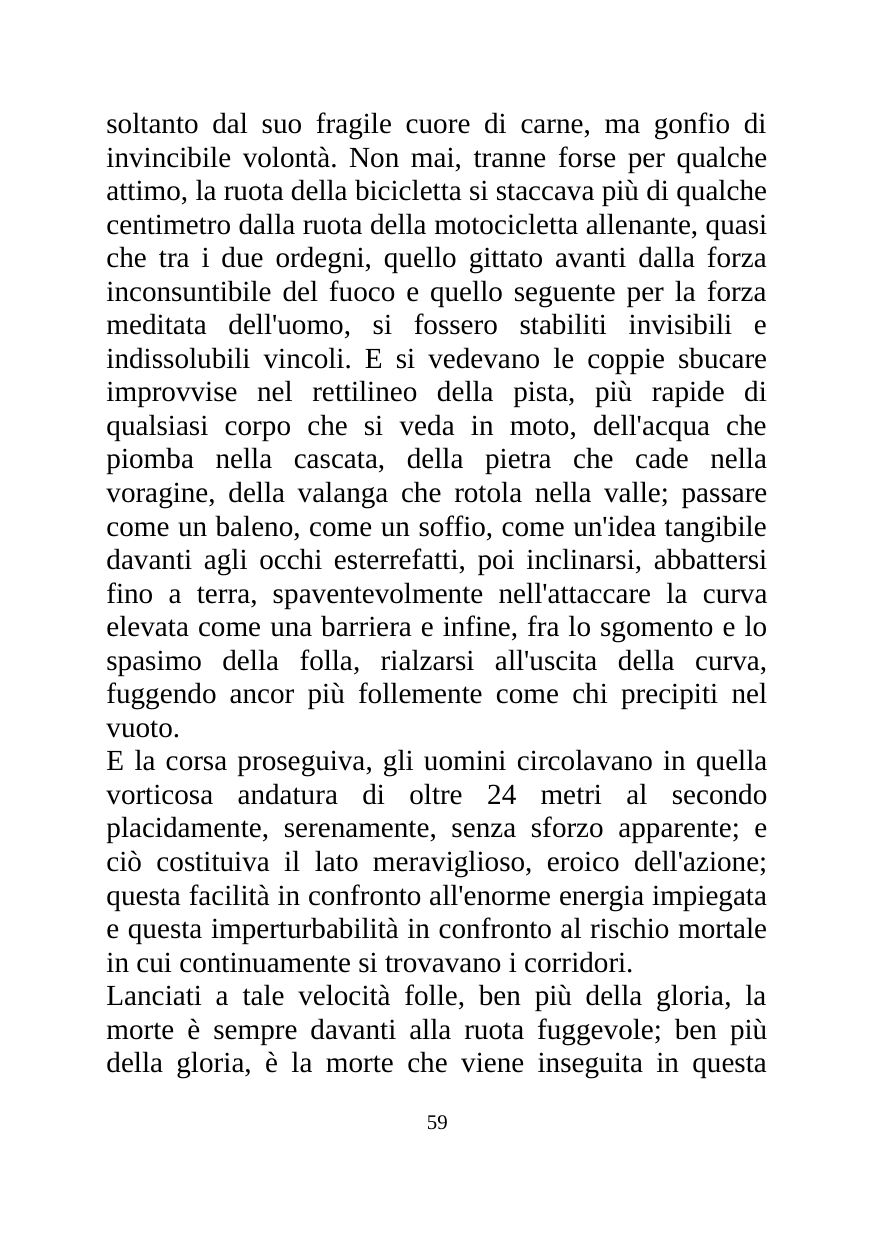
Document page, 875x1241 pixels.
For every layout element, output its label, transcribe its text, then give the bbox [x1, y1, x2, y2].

text E la corsa proseguiva, gli uomini circolavano in quella vorticosa andatura di oltre 24 metri al secondo placidamente, serenamente, senza sforzo apparente; e ciò costituiva il lato meraviglioso, eroico dell'azione; questa facilità in confronto all'enorme energia impiegata e questa imperturbabilità in confronto al rischio mortale in cui continuamente si trovavano i corridori. [106, 743, 768, 978]
text soltanto dal suo fragile cuore di carne, ma gonfio di invincibile volontà. Non mai, tranne forse per qualche attimo, la ruota della bicicletta si staccava più di qualche centimetro dalla ruota della motocicletta allenante, quasi che tra i due ordegni, quello gittato avanti dalla forza inconsuntibile del fuoco e quello seguente per la forza meditata dell'uomo, si fossero stabiliti invisibili e indissolubili vincoli. E si vedevano le coppie sbucare improvvise nel rettilineo della pista, più rapide di qualsiasi corpo che si veda in moto, dell'acqua che piomba nella cascata, della pietra che cade nella voragine, della valanga che rotola nella valle; passare come un baleno, come un soffio, come un'idea tangibile davanti agli occhi esterrefatti, poi inclinarsi, abbattersi fino a terra, spaventevolmente nell'attaccare la curva elevata come una barriera e infine, fra lo sgomento e lo spasimo della folla, rialzarsi all'uscita della curva, fuggendo ancor più follemente come chi precipiti nel vuoto. [106, 106, 768, 743]
text Lanciati a tale velocità folle, ben più della gloria, la morte è sempre davanti alla ruota fuggevole; ben più della gloria, è la morte che viene inseguita in questa [106, 978, 768, 1079]
